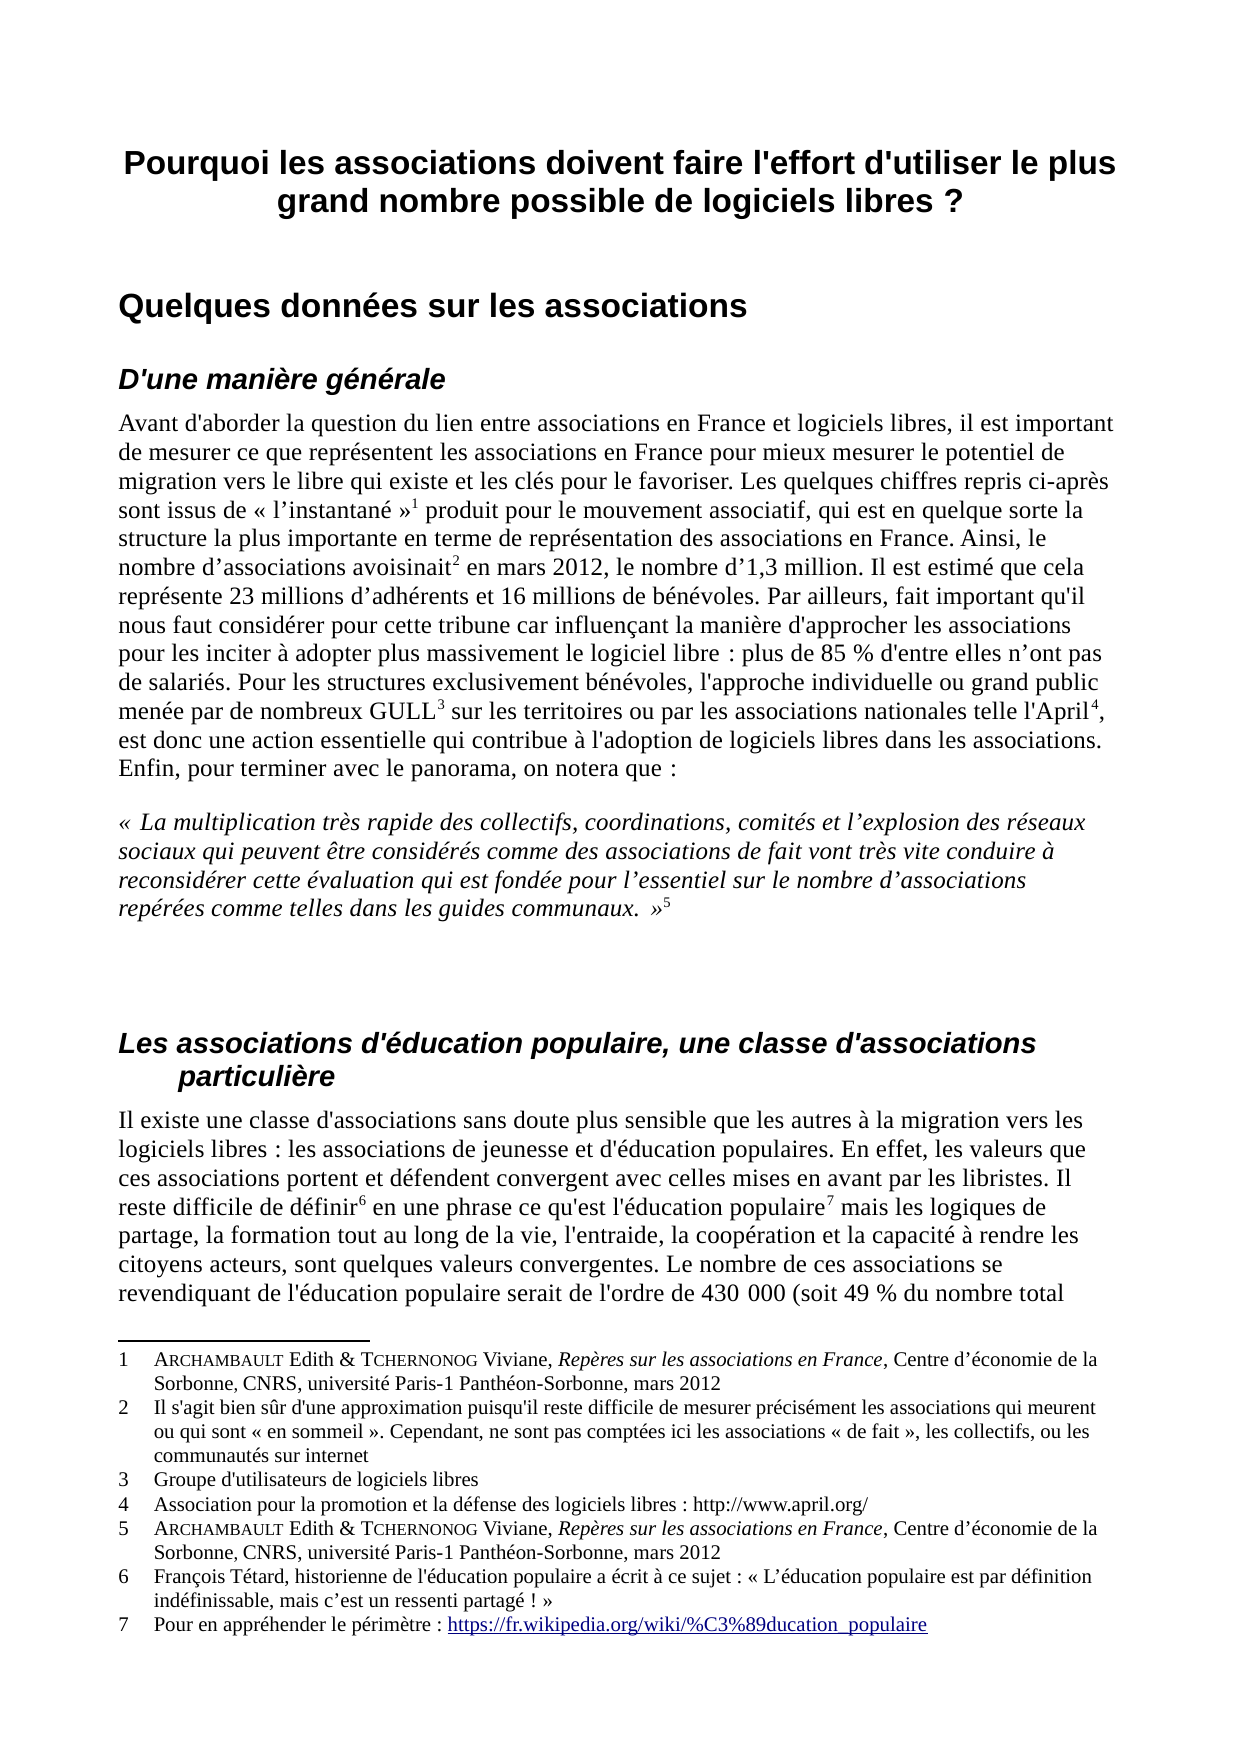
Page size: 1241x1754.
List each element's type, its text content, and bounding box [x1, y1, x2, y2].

subtitle Les associations d'éducation populaire, une classe d'associations particulière [118, 1026, 1122, 1093]
text Archambault Edith & Tchernonog Viviane, Repères sur les associations en France, Centre d’économie de la Sorbonne, CNRS, université Paris-1 Panthéon-Sorbonne, mars 2012 [118, 1347, 1122, 1395]
text Avant d'aborder la question du lien entre associations en France et logiciels libres, il est important de mesurer ce que représentent les associations en France pour mieux mesurer le potentiel de migration vers le libre qui existe et les clés pour le favoriser. Les quelques chiffres repris ci-après sont issus de « l’instantané » produit pour le mouvement associatif, qui est en quelque sorte la structure la plus importante en terme de représentation des associations en France. Ainsi, le nombre d’associations avoisinait en mars 2012, le nombre d’1,3 million. Il est estimé que cela représente 23 millions d’adhérents et 16 millions de bénévoles. Par ailleurs, fait important qu'il nous faut considérer pour cette tribune car influençant la manière d'approcher les associations pour les inciter à adopter plus massivement le logiciel libre : plus de 85 % d'entre elles n’ont pas de salariés. Pour les structures exclusivement bénévoles, l'approche individuelle ou grand public menée par de nombreux GULL sur les territoires ou par les associations nationales telle l'April, est donc une action essentielle qui contribue à l'adoption de logiciels libres dans les associations. Enfin, pour terminer avec le panorama, on notera que : [118, 408, 1122, 782]
text Il existe une classe d'associations sans doute plus sensible que les autres à la migration vers les logiciels libres : les associations de jeunesse et d'éducation populaires. En effet, les valeurs que ces associations portent et défendent convergent avec celles mises en avant par les libristes. Il reste difficile de définir en une phrase ce qu'est l'éducation populaire mais les logiques de partage, la formation tout au long de la vie, l'entraide, la coopération et la capacité à rendre les citoyens acteurs, sont quelques valeurs convergentes. Le nombre de ces associations se revendiquant de l'éducation populaire serait de l'ordre de 430 000 (soit 49 % du nombre total [118, 1106, 1122, 1307]
subtitle Pourquoi les associations doivent faire l'effort d'utiliser le plus grand nombre possible de logiciels libres ? [118, 143, 1122, 220]
subtitle D'une manière générale [118, 362, 1122, 396]
text Archambault Edith & Tchernonog Viviane, Repères sur les associations en France, Centre d’économie de la Sorbonne, CNRS, université Paris-1 Panthéon-Sorbonne, mars 2012 [118, 1516, 1122, 1564]
text François Tétard, historienne de l'éducation populaire a écrit à ce sujet : « L’éducation populaire est par définition indéfinissable, mais c’est un ressenti partagé ! » [118, 1564, 1122, 1612]
text Il s'agit bien sûr d'une approximation puisqu'il reste difficile de mesurer précisément les associations qui meurent ou qui sont « en sommeil ». Cependant, ne sont pas comptées ici les associations « de fait », les collectifs, ou les communautés sur internet [118, 1395, 1122, 1467]
text Pour en appréhender le périmètre : https://fr.wikipedia.org/wiki/%C3%89ducation_populaire [118, 1612, 1122, 1636]
text Association pour la promotion et la défense des logiciels libres : http://www.april.org/ [118, 1491, 1122, 1516]
subtitle Quelques données sur les associations [118, 286, 1122, 325]
text Groupe d'utilisateurs de logiciels libres [118, 1467, 1122, 1491]
text « La multiplication très rapide des collectifs, coordinations, comités et l’explosion des réseaux sociaux qui peuvent être considérés comme des associations de fait vont très vite conduire à reconsidérer cette évaluation qui est fondée pour l’essentiel sur le nombre d’associations repérées comme telles dans les guides communaux. » [118, 807, 1122, 922]
